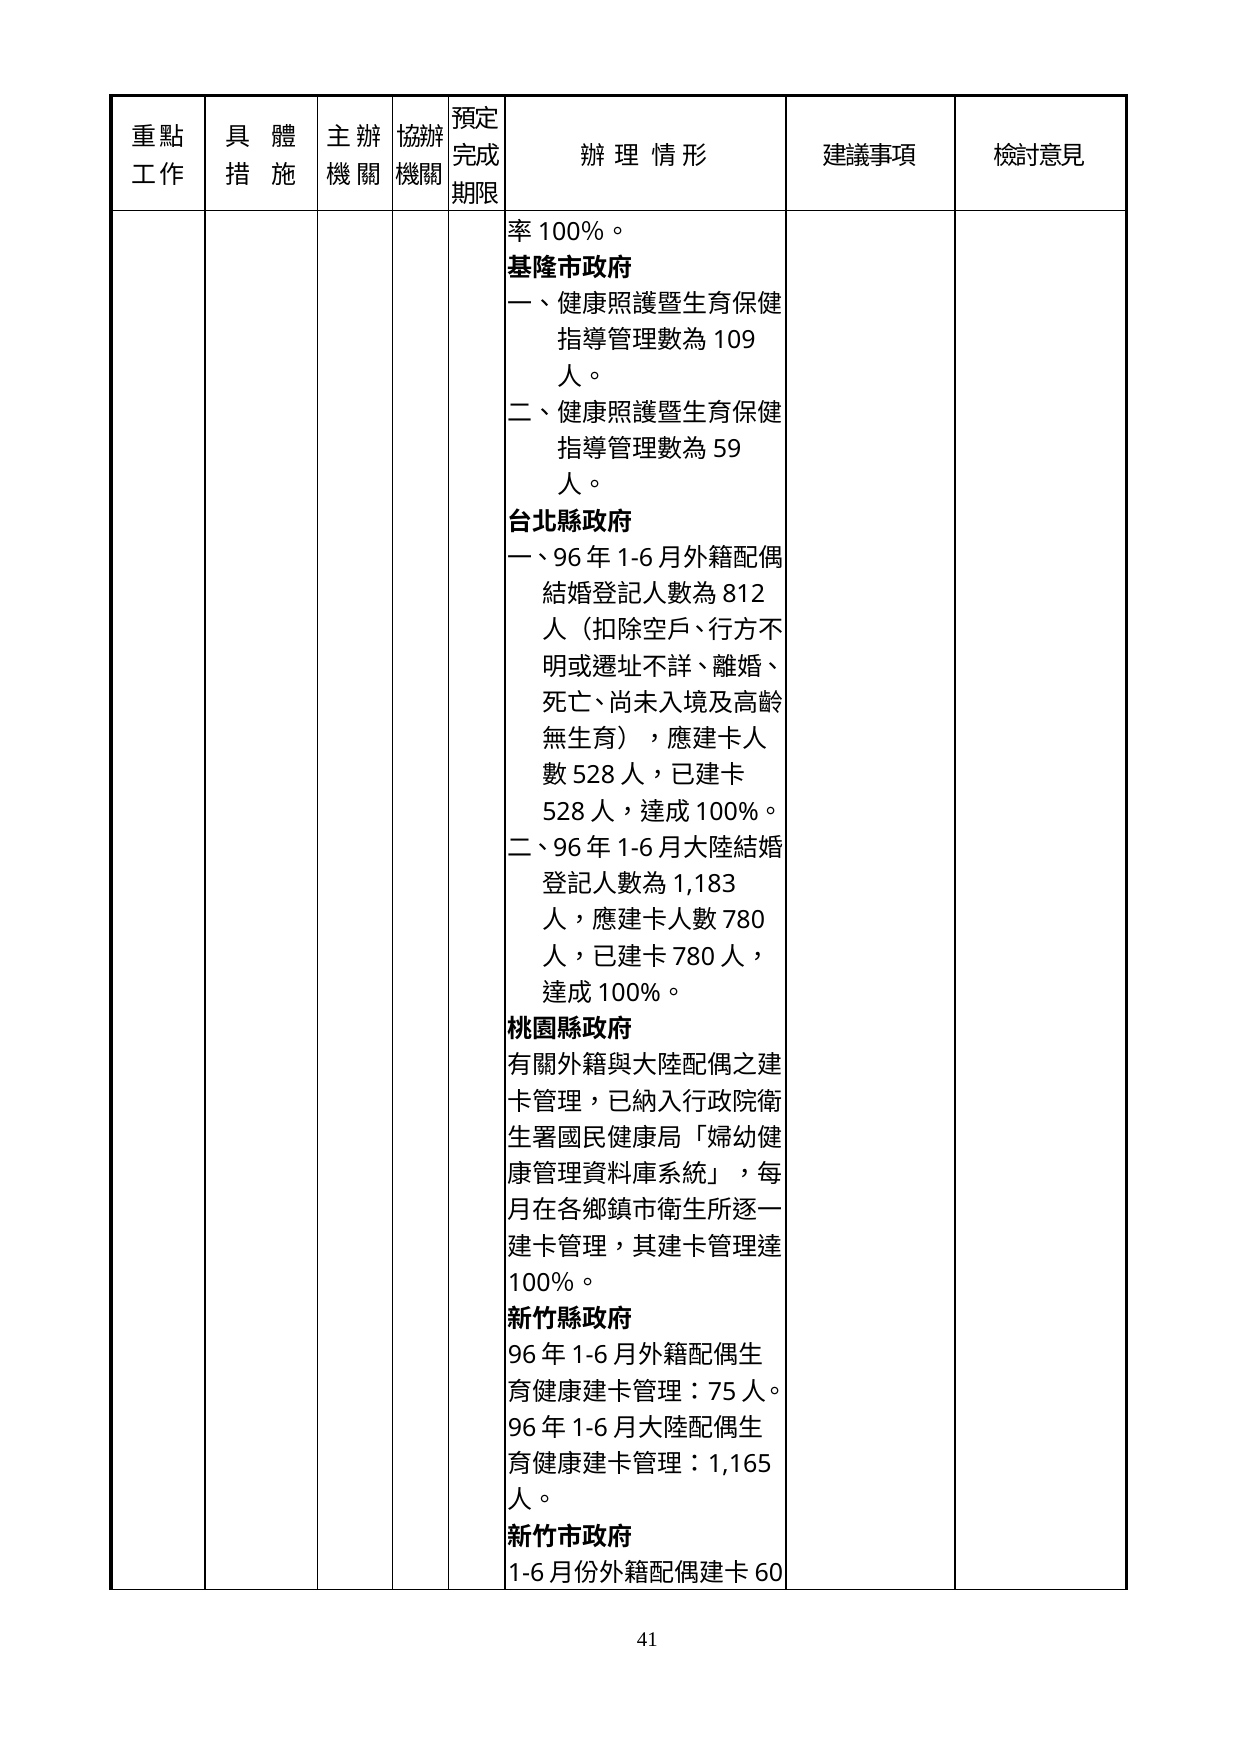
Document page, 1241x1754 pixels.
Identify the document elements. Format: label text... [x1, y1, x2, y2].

table_cell [113, 211, 204, 1589]
table_cell [393, 211, 448, 1589]
table_cell [206, 211, 317, 1589]
table_header 主 辦 機 關 [318, 97, 392, 209]
table_header 建議事項 [787, 97, 954, 209]
table_cell 行政院衛生署 一、持續推動「外籍與大陸配偶生育健康管理計畫」，並責成各縣市衛生局全面施行。該計畫中業將外籍與大陸配偶之建卡照護，列入重點工作。 二、由戶政所結婚登記96年1-6月統計： (一)外籍育齡配偶共計3,413人，扣除遷出、死亡、尚未入境、高齡無生殖能力者1,172人，實際應建卡人數：2,241人，新案已建卡人數：2,813人，建卡管理完成率97％。 (二)大陸育齡配偶共計6,159人，扣除遷出、死亡、尚未入境、高齡無生殖能力者2,127人，實際應建卡人數：4,032人，新案已建卡人數：3,982人，建卡管理完成率99％。 三、美編翻譯越南、泰國、印尼、英文、柬埔寨等多國語版之「孕婦健康手冊」及「兒童健康手冊」。 四、辦理預防保健宣導活動 (一)外籍配偶部分：共計410場，參加人數為11,325人。 (二)大陸配偶部分：共計389場，參加人數為11,318人。 五、防疫措施： (一) 結核病防治：96年1至6月共計追蹤外籍與大陸配偶23人次；未加入健保包括外籍及大陸配偶，本署己請健保局代辦醫療費用，全面提供結核病治療。 （二）預防接種：96年1至6月外籍及大陸配偶施打麻疹、德國麻疹、腮腺炎混合疫苗（ＭＭＲ）共計約4,908人。 （三）愛滋病防治： 自94年開辦孕婦全面篩檢愛滋計畫，針對居住於中華民國境內之孕婦，包括外籍配偶，併同產檢提供免費愛滋病毒篩檢服務 （四）96年度1-6月健保孕婦篩檢人數：109,355人次（其中外國籍8,527人次）。本案之實施透過積極追蹤評估，生產前後投與藥物治療，有效降低愛滋母子垂直感染機率。 高雄市政府 提供相關生育健康管理指導計448人，建卡管理率100％。 基隆市政府 一、健康照護暨生育保健指導管理數為109人。 二、健康照護暨生育保健指導管理數為59人。 台北縣政府 一、96年1-6月外籍配偶結婚登記人數為812人（扣除空戶、行方不明或遷址不詳、離婚、死亡、尚未入境及高齡無生育），應建卡人數528人，已建卡528人，達成100%。 二、96年1-6月大陸結婚登記人數為1,183人，應建卡人數780人，已建卡780人，達成100%。 桃園縣政府 有關外籍與大陸配偶之建卡管理，已納入行政院衛生署國民健康局「婦幼健康管理資料庫系統」，每月在各鄉鎮市衛生所逐一建卡管理，其建卡管理達100％。 新竹縣政府 96年1-6月外籍配偶生育健康建卡管理：75人。 96年1-6月大陸配偶生育健康建卡管理：1,165人。 新竹市政府 1-6月份外籍配偶建卡60人、大陸配偶建卡112人。 苗栗縣政府 大陸及外籍配偶生育健康管理： 96年1~6月全縣管理人數：大陸配偶應建卡人數131人，已管理人數131人，管理率達100%。 外籍配偶應建卡人數92人，已管理人數90人，管理率達97.82%。 臺中縣政府 一、96.1-96.6月外籍及大陸配偶建卡管理並提供健康照護共計367人。 二、接受健康照護內容分析：接受生育調節指導:使用子宮內避孕器10人、口服避孕藥6人、使用保險套161人、結紮6人。 台中市政府： 96年1月至5月份結婚登記： 外籍配偶共計105人，加上轉入11人，合計116人，扣除遷出、死亡、尚未入境、常在國外、離婚、高齡無生殖能力者55人，實際應建卡人數為61人，已建卡人數61人，建卡管理完成率100％。 二、大陸配偶共計239人，加上轉入16人，合計255人，扣除遷 出、死亡、尚未入境、常在國外、離婚、高齡無生殖能力者93人，實際應建卡人數為162人，已建卡人數160人，建卡管理完成率達98.8％。 南投縣政府 96年1-6月外籍配偶結婚登記218人，扣除空戶及尚未入境89人，應管理129人，已管理129人，完成100%。 雲林縣政府 大陸配偶應建卡119人，已建卡管理119人。外籍配偶應建卡66人，已建卡管理66人。 台南縣政府 96年1-6月大陸籍共227名登記結婚，外籍105名；遷入大陸10名，外籍11名。扣除遷出、行蹤不詳、離婚、死亡、尚未入境及無生育能力等，應管理人數大陸籍147名，外籍68名；已管理大陸籍1,438名，外籍68名。建卡管理率98％。 高雄縣政府 96年1至6月外籍配偶建卡139 人、大陸配偶建卡213人。 屏東縣政府 96.1-6月完成外籍與大陸建卡人數237人（扣除空戶、遷址不詳、離婚、死亡、尚未入境共123人），建卡管理比率100％。 宜蘭縣政府 針對辦理結婚登記之外籍與大陸配偶逐一建卡管理有97案。 金門縣政府 逐月針對已辦理結婚登記之外籍與大陸配偶建卡管理，1-6月已建卡41名，建卡率100%。 [506, 211, 785, 1589]
table_cell [956, 211, 1125, 1589]
table_header 重點工作 [113, 97, 204, 209]
table_cell [787, 211, 954, 1589]
table_header 具體 措施 [206, 97, 317, 209]
table_cell [318, 211, 392, 1589]
table_header 協辦機關 [393, 97, 448, 209]
table_cell [449, 211, 504, 1589]
table_header 檢討意見 [956, 97, 1125, 209]
table_header 辦 理 情 形 [506, 97, 785, 209]
table_header 預定 完成期限 [449, 97, 504, 209]
